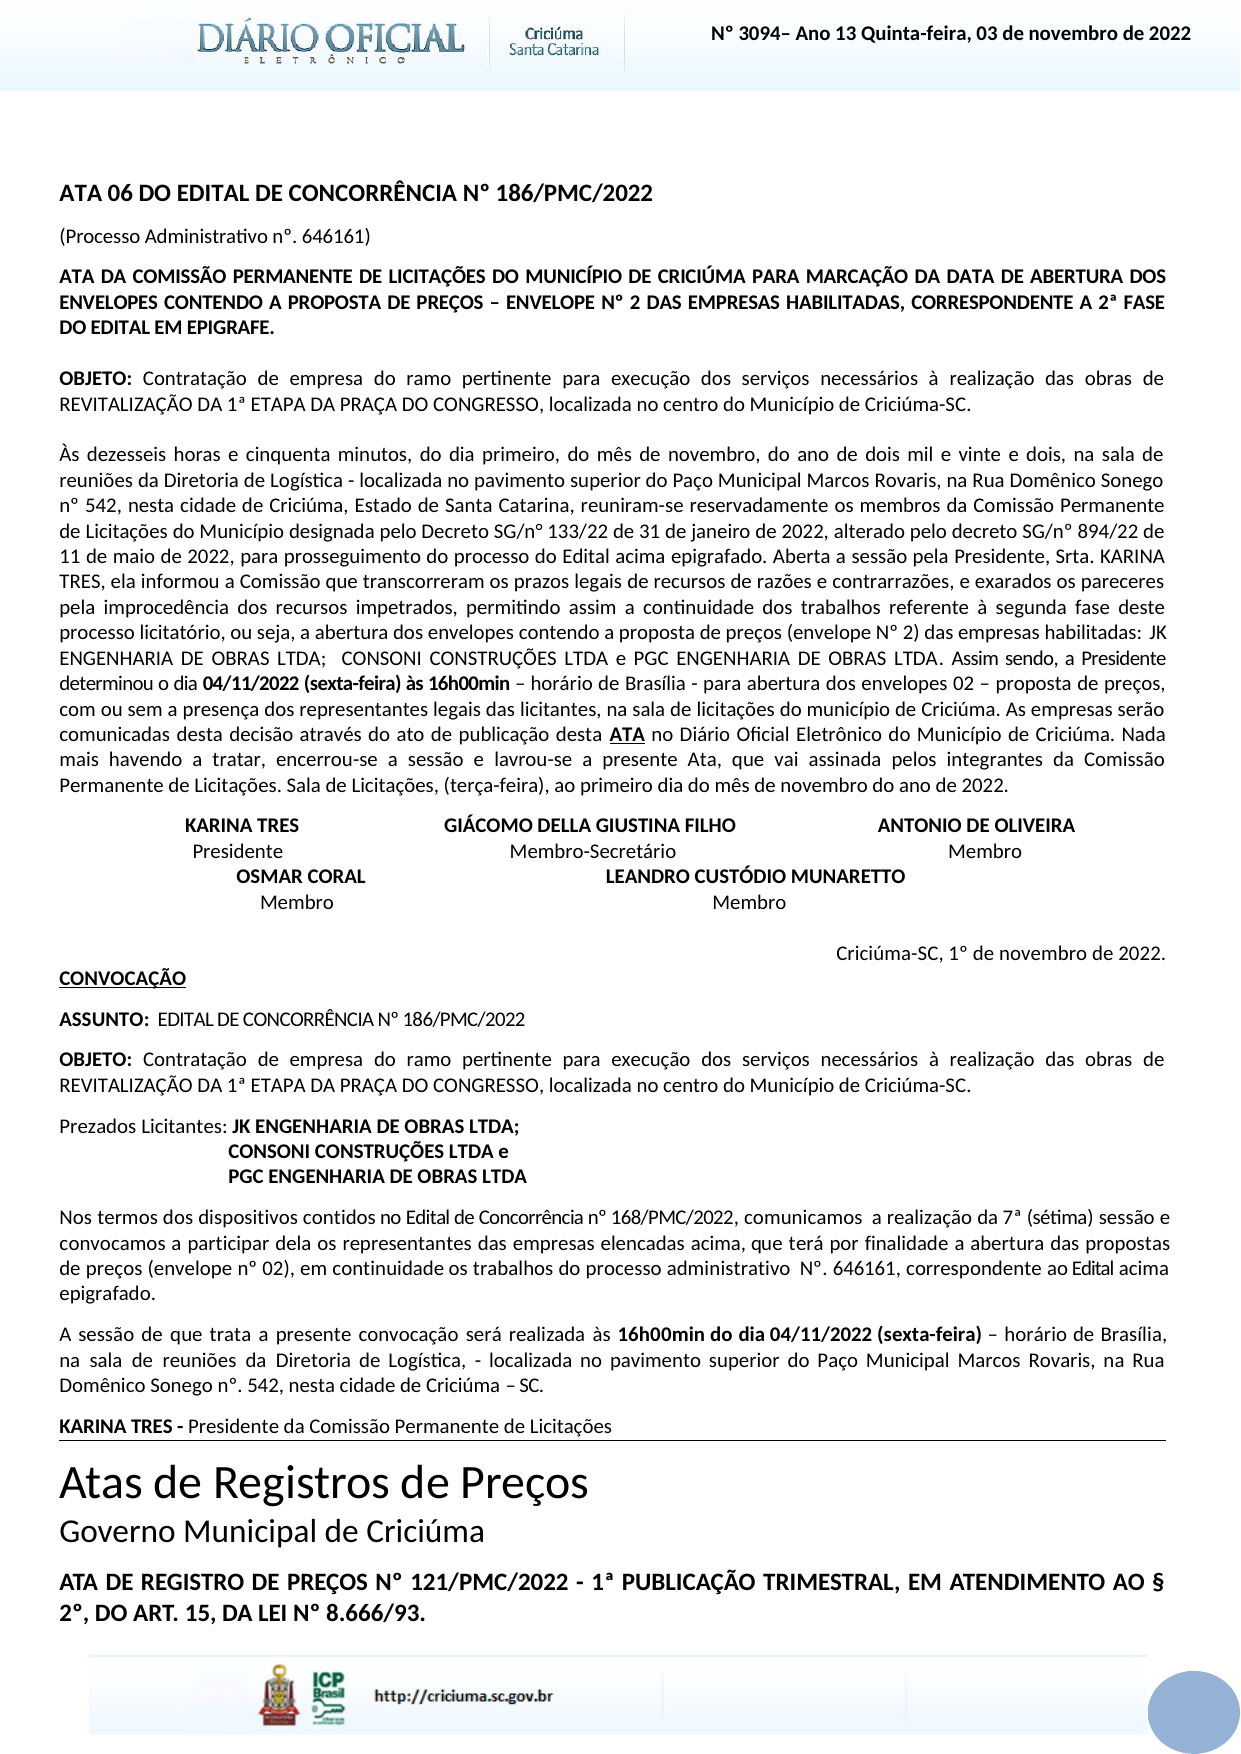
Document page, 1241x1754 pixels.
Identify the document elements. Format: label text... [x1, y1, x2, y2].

text ASSUNTO: EDITAL DE CONCORRÊNCIA Nº 186/PMC/2022 [59, 1006, 1170, 1031]
text Nos termos dos dispositivos contidos no Edital de Concorrência nº 168/PMC/2022, comunicamos a realização da 7ª (sétima) sessão e convocamos a participar dela os representantes das empresas elencadas acima, que terá por finalidade a abertura das propostas de preços (envelope nº 02), em continuidade os trabalhos do processo administrativo Nº. 646161, correspondente ao Edital acima epigrafado. [59, 1204, 1170, 1306]
text OBJETO: Contratação de empresa do ramo pertinente para execução dos serviços necessários à realização das obras de REVITALIZAÇÃO DA 1ª ETAPA DA PRAÇA DO CONGRESSO, localizada no centro do Município de Criciúma-SC. [59, 1047, 1167, 1097]
text Atas de Registros de Preços [59, 1452, 1167, 1510]
text ATA DA COMISSÃO PERMANENTE DE LICITAÇÕES DO MUNICÍPIO DE CRICIÚMA PARA MARCAÇÃO DA DATA DE ABERTURA DOS ENVELOPES CONTENDO A PROPOSTA DE PREÇOS – ENVELOPE Nº 2 DAS EMPRESAS HABILITADAS, CORRESPONDENTE A 2ª FASE DO EDITAL EM EPIGRAFE. [59, 264, 1167, 340]
text PGC ENGENHARIA DE OBRAS LTDA [59, 1164, 1167, 1189]
text Criciúma-SC, 1º de novembro de 2022. [59, 940, 1167, 965]
text KARINA TRES GIÁCOMO DELLA GIUSTINA FILHO ANTONIO DE OLIVEIRA [89, 813, 1167, 838]
text Prezados Licitantes: JK ENGENHARIA DE OBRAS LTDA; [59, 1113, 1167, 1138]
text CONSONI CONSTRUÇÕES LTDA e [59, 1138, 1167, 1164]
text Governo Municipal de Criciúma [59, 1510, 1167, 1551]
text ATA DE REGISTRO DE PREÇOS Nº 121/PMC/2022 - 1ª PUBLICAÇÃO TRIMESTRAL, EM ATENDIMENTO AO § 2º, DO ART. 15, DA LEI Nº 8.666/93. [59, 1566, 1167, 1627]
text Presidente Membro-Secretário Membro [89, 838, 1167, 863]
text A sessão de que trata a presente convocação será realizada às 16h00min do dia 04/11/2022 (sexta-feira) – horário de Brasília, na sala de reuniões da Diretoria de Logística, - localizada no pavimento superior do Paço Municipal Marcos Rovaris, na Rua Domênico Sonego nº. 542, nesta cidade de Criciúma – SC. [59, 1321, 1167, 1398]
text KARINA TRES - Presidente da Comissão Permanente de Licitações [59, 1413, 1166, 1440]
text OSMAR CORAL LEANDRO CUSTÓDIO MUNARETTO [162, 863, 1167, 889]
text Às dezesseis horas e cinquenta minutos, do dia primeiro, do mês de novembro, do ano de dois mil e vinte e dois, na sala de reuniões da Diretoria de Logística - localizada no pavimento superior do Paço Municipal Marcos Rovaris, na Rua Domênico Sonego nº 542, nesta cidade de Criciúma, Estado de Santa Catarina, reuniram-se reservadamente os membros da Comissão Permanente de Licitações do Município designada pelo Decreto SG/n° 133/22 de 31 de janeiro de 2022, alterado pelo decreto SG/nº 894/22 de 11 de maio de 2022, para prosseguimento do processo do Edital acima epigrafado. Aberta a sessão pela Presidente, Srta. KARINA TRES, ela informou a Comissão que transcorreram os prazos legais de recursos de razões e contrarrazões, e exarados os pareceres pela improcedência dos recursos impetrados, permitindo assim a continuidade dos trabalhos referente à segunda fase deste processo licitatório, ou seja, a abertura dos envelopes contendo a proposta de preços (envelope Nº 2) das empresas habilitadas: JK ENGENHARIA DE OBRAS LTDA; CONSONI CONSTRUÇÕES LTDA e PGC ENGENHARIA DE OBRAS LTDA. Assim sendo, a Presidente determinou o dia 04/11/2022 (sexta-feira) às 16h00min – horário de Brasília - para abertura dos envelopes 02 – proposta de preços, com ou sem a presença dos representantes legais das licitantes, na sala de licitações do município de Criciúma. As empresas serão comunicadas desta decisão através do ato de publicação desta ATA no Diário Oficial Eletrônico do Município de Criciúma. Nada mais havendo a tratar, encerrou-se a sessão e lavrou-se a presente Ata, que vai assinada pelos integrantes da Comissão Permanente de Licitações. Sala de Licitações, (terça-feira), ao primeiro dia do mês de novembro do ano de 2022. [59, 442, 1167, 797]
text CONVOCAÇÃO [59, 965, 1166, 991]
text Membro Membro [162, 889, 1167, 914]
text (Processo Administrativo nº. 646161) [59, 223, 1169, 248]
text ATA 06 DO EDITAL DE CONCORRÊNCIA Nº 186/PMC/2022 [59, 177, 1169, 208]
text OBJETO: Contratação de empresa do ramo pertinente para execução dos serviços necessários à realização das obras de REVITALIZAÇÃO DA 1ª ETAPA DA PRAÇA DO CONGRESSO, localizada no centro do Município de Criciúma-SC. [59, 365, 1167, 416]
